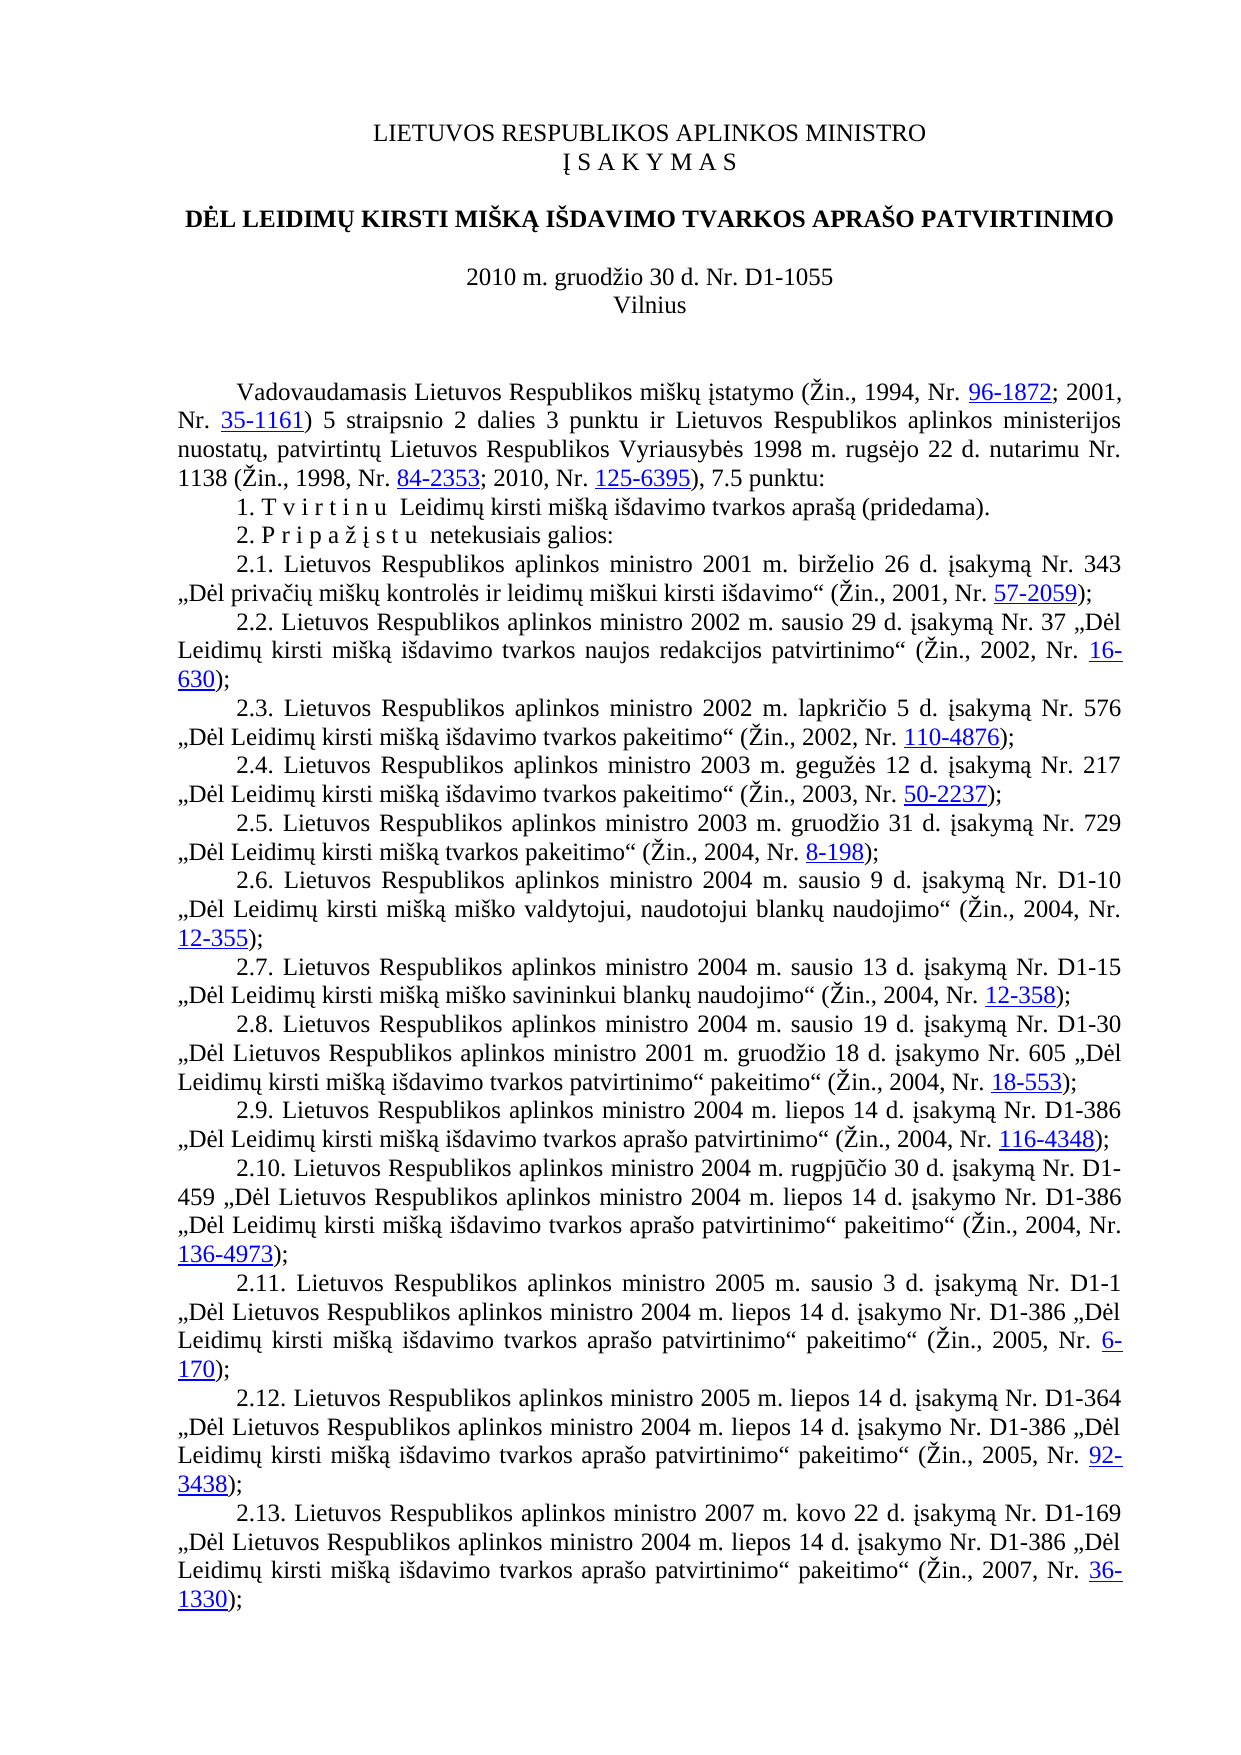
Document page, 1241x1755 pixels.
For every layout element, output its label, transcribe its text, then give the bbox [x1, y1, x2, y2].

text ĮSAKYMAS [177, 147, 1122, 176]
text LIETUVOS RESPUBLIKOS APLINKOS MINISTRO [177, 118, 1122, 147]
text 2.1. Lietuvos Respublikos aplinkos ministro 2001 m. birželio 26 d. įsakymą Nr. 343 „Dėl privačių miškų kontrolės ir leidimų miškui kirsti išdavimo“ (Žin., 2001, Nr. 57-2059); [177, 549, 1122, 607]
text Vilnius [177, 291, 1122, 319]
text 2.12. Lietuvos Respublikos aplinkos ministro 2005 m. liepos 14 d. įsakymą Nr. D1-364 „Dėl Lietuvos Respublikos aplinkos ministro 2004 m. liepos 14 d. įsakymo Nr. D1-386 „Dėl Leidimų kirsti mišką išdavimo tvarkos aprašo patvirtinimo“ pakeitimo“ (Žin., 2005, Nr. 92-3438); [177, 1383, 1122, 1498]
text 2.6. Lietuvos Respublikos aplinkos ministro 2004 m. sausio 9 d. įsakymą Nr. D1-10 „Dėl Leidimų kirsti mišką miško valdytojui, naudotojui blankų naudojimo“ (Žin., 2004, Nr. 12-355); [177, 866, 1122, 952]
text 2.13. Lietuvos Respublikos aplinkos ministro 2007 m. kovo 22 d. įsakymą Nr. D1-169 „Dėl Lietuvos Respublikos aplinkos ministro 2004 m. liepos 14 d. įsakymo Nr. D1-386 „Dėl Leidimų kirsti mišką išdavimo tvarkos aprašo patvirtinimo“ pakeitimo“ (Žin., 2007, Nr. 36-1330); [177, 1498, 1122, 1613]
text Vadovaudamasis Lietuvos Respublikos miškų įstatymo (Žin., 1994, Nr. 96-1872; 2001, Nr. 35-1161) 5 straipsnio 2 dalies 3 punktu ir Lietuvos Respublikos aplinkos ministerijos nuostatų, patvirtintų Lietuvos Respublikos Vyriausybės 1998 m. rugsėjo 22 d. nutarimu Nr. 1138 (Žin., 1998, Nr. 84-2353; 2010, Nr. 125-6395), 7.5 punktu: [177, 377, 1122, 492]
text 2.10. Lietuvos Respublikos aplinkos ministro 2004 m. rugpjūčio 30 d. įsakymą Nr. D1-459 „Dėl Lietuvos Respublikos aplinkos ministro 2004 m. liepos 14 d. įsakymo Nr. D1-386 „Dėl Leidimų kirsti mišką išdavimo tvarkos aprašo patvirtinimo“ pakeitimo“ (Žin., 2004, Nr. 136-4973); [177, 1153, 1122, 1268]
text 2.3. Lietuvos Respublikos aplinkos ministro 2002 m. lapkričio 5 d. įsakymą Nr. 576 „Dėl Leidimų kirsti mišką išdavimo tvarkos pakeitimo“ (Žin., 2002, Nr. 110-4876); [177, 693, 1122, 751]
text DĖL LEIDIMŲ KIRSTI MIŠKĄ IŠDAVIMO TVARKOS APRAŠO PATVIRTINIMO [177, 204, 1122, 233]
text 1. Tvirtinu Leidimų kirsti mišką išdavimo tvarkos aprašą (pridedama). [177, 492, 1122, 521]
text 2.8. Lietuvos Respublikos aplinkos ministro 2004 m. sausio 19 d. įsakymą Nr. D1-30 „Dėl Lietuvos Respublikos aplinkos ministro 2001 m. gruodžio 18 d. įsakymo Nr. 605 „Dėl Leidimų kirsti mišką išdavimo tvarkos patvirtinimo“ pakeitimo“ (Žin., 2004, Nr. 18-553); [177, 1009, 1122, 1096]
text 2.11. Lietuvos Respublikos aplinkos ministro 2005 m. sausio 3 d. įsakymą Nr. D1-1 „Dėl Lietuvos Respublikos aplinkos ministro 2004 m. liepos 14 d. įsakymo Nr. D1-386 „Dėl Leidimų kirsti mišką išdavimo tvarkos aprašo patvirtinimo“ pakeitimo“ (Žin., 2005, Nr. 6-170); [177, 1268, 1122, 1383]
text 2.5. Lietuvos Respublikos aplinkos ministro 2003 m. gruodžio 31 d. įsakymą Nr. 729 „Dėl Leidimų kirsti mišką tvarkos pakeitimo“ (Žin., 2004, Nr. 8-198); [177, 808, 1122, 866]
text 2.9. Lietuvos Respublikos aplinkos ministro 2004 m. liepos 14 d. įsakymą Nr. D1-386 „Dėl Leidimų kirsti mišką išdavimo tvarkos aprašo patvirtinimo“ (Žin., 2004, Nr. 116-4348); [177, 1096, 1122, 1153]
text 2.7. Lietuvos Respublikos aplinkos ministro 2004 m. sausio 13 d. įsakymą Nr. D1-15 „Dėl Leidimų kirsti mišką miško savininkui blankų naudojimo“ (Žin., 2004, Nr. 12-358); [177, 952, 1122, 1009]
text 2.4. Lietuvos Respublikos aplinkos ministro 2003 m. gegužės 12 d. įsakymą Nr. 217 „Dėl Leidimų kirsti mišką išdavimo tvarkos pakeitimo“ (Žin., 2003, Nr. 50-2237); [177, 751, 1122, 808]
text 2010 m. gruodžio 30 d. Nr. D1-1055 [177, 262, 1122, 291]
text 2.2. Lietuvos Respublikos aplinkos ministro 2002 m. sausio 29 d. įsakymą Nr. 37 „Dėl Leidimų kirsti mišką išdavimo tvarkos naujos redakcijos patvirtinimo“ (Žin., 2002, Nr. 16-630); [177, 607, 1122, 693]
text 2. Pripažįstu netekusiais galios: [177, 521, 1122, 549]
